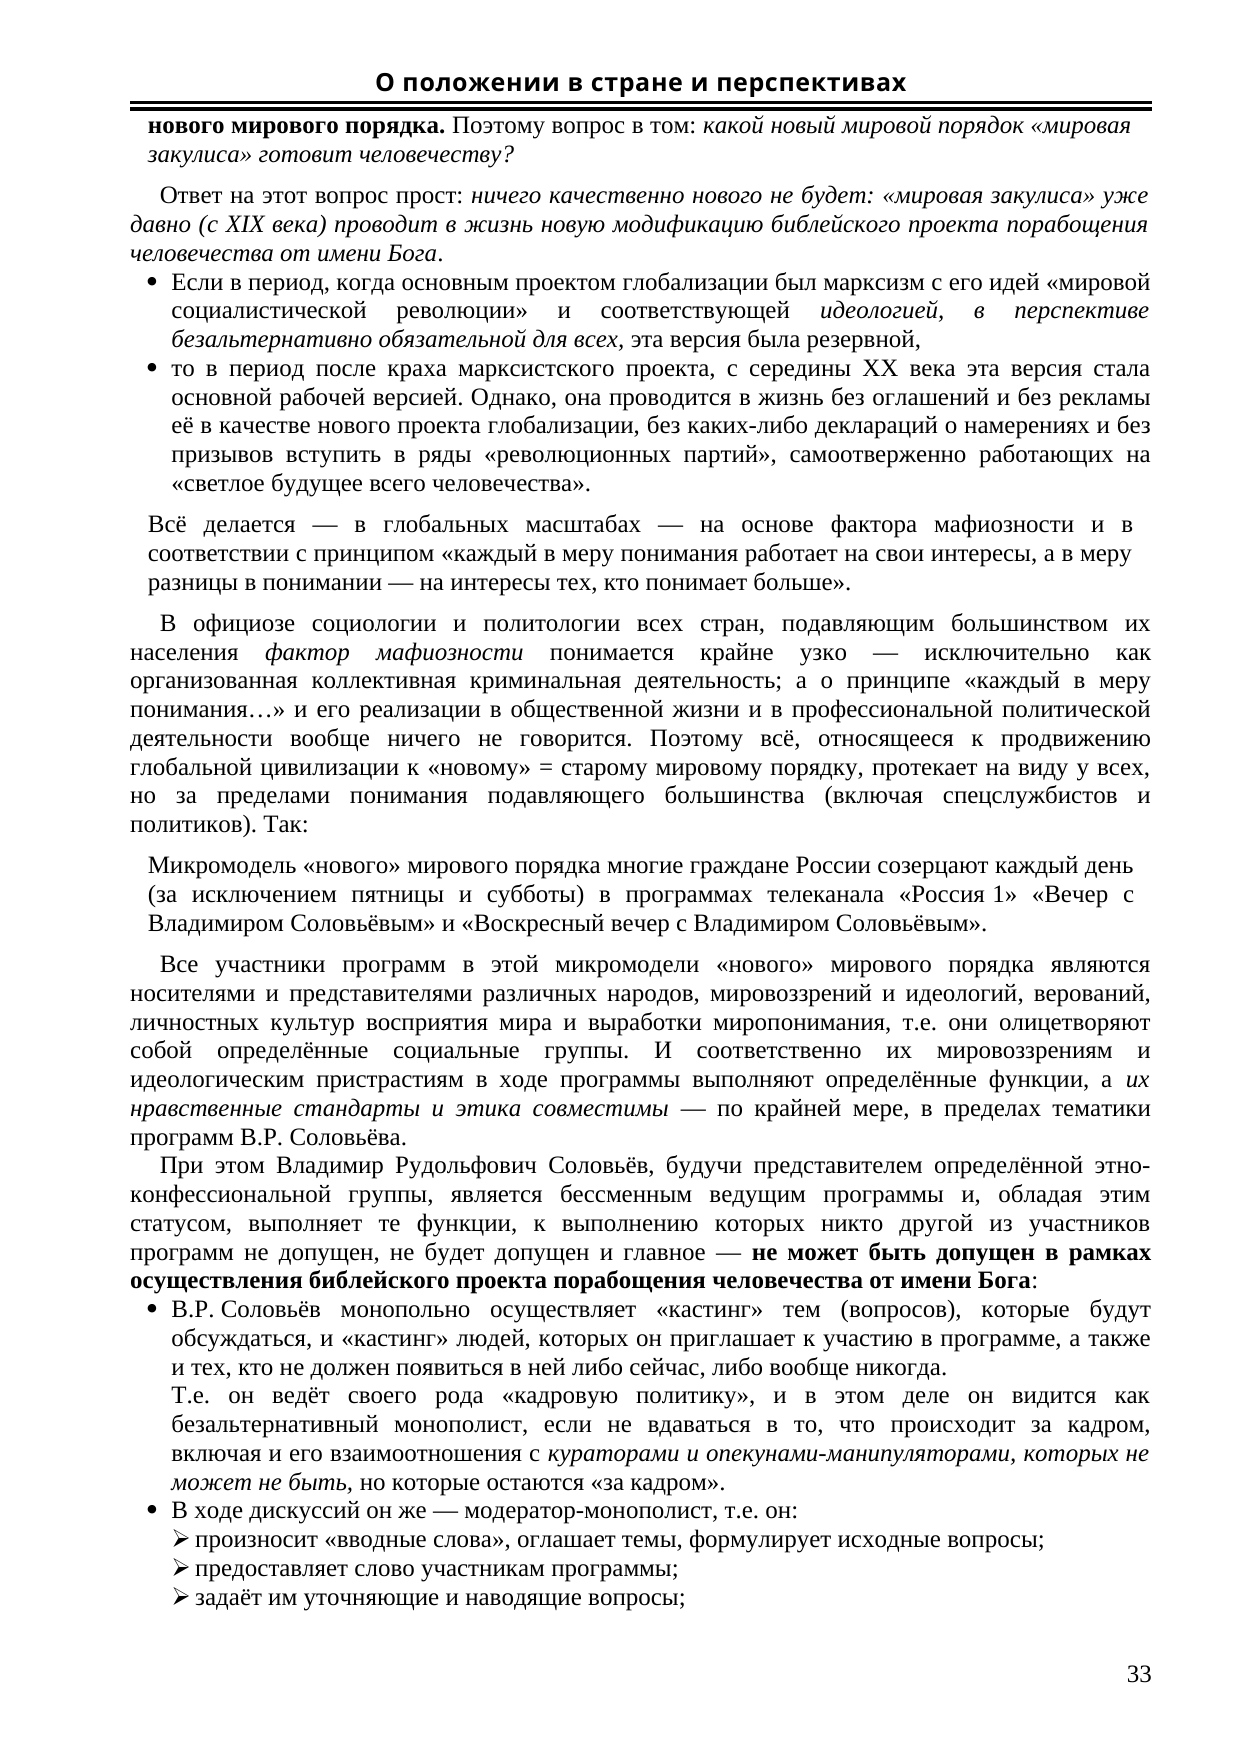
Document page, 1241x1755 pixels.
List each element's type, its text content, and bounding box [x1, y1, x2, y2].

list В ходе дискуссий он же — модератор-монополист, т.е. он: [148, 1496, 1152, 1524]
text Всё делается — в глобальных масштабах — на основе фактора мафиозности и в соответствии с принципом «каждый в меру понимания работает на свои интересы, а в меру разницы в понимании — на интересы тех, кто понимает больше». [148, 509, 1134, 596]
text Все участники программ в этой микромодели «нового» мирового порядка являются носителями и представителями различных народов, мировоззрений и идеологий, верований, личностных культур восприятия мира и выработки миропонимания, т.е. они олицетворяют собой определённые социальные группы. И соответственно их мировоззрениям и идеологическим пристрастиям в ходе программы выполняют определённые функции, а их нравственные стандарты и этика совместимы — по крайней мере, в пределах тематики программ В.Р. Соловьёва. [130, 949, 1152, 1151]
list Если в период, когда основным проектом глобализации был марксизм с его идей «мировой социалистической революции» и соответствующей идеологией, в перспективе безальтернативно обязательной для всех, эта версия была резервной, [148, 267, 1152, 353]
text В официозе социологии и политологии всех стран, подавляющим большинством их населения фактор мафиозности понимается крайне узко — исключительно как организованная коллективная криминальная деятельность; а о принципе «каждый в меру понимания…» и его реализации в общественной жизни и в профессиональной политической деятельности вообще ничего не говорится. Поэтому всё, относящееся к продвижению глобальной цивилизации к «новому» = старому мировому порядку, протекает на виду у всех, но за пределами понимания подавляющего большинства (включая спецслужбистов и политиков). Так: [130, 608, 1152, 838]
list то в период после краха марксистского проекта, с середины ХХ века эта версия стала основной рабочей версией. Однако, она проводится в жизнь без оглашений и без рекламы её в качестве нового проекта глобализации, без каких-либо деклараций о намерениях и без призывов вступить в ряды «революционных партий», самоотверженно работающих на «светлое будущее всего человечества». [148, 353, 1152, 497]
list задаёт им уточняющие и наводящие вопросы; [171, 1582, 1152, 1611]
text Ответ на этот вопрос прост: ничего качественно нового не будет: «мировая закулиса» уже давно (с XIX века) проводит в жизнь новую модификацию библейского проекта порабощения человечества от имени Бога. [130, 181, 1152, 267]
text нового мирового порядка. Поэтому вопрос в том: какой новый мировой порядок «мировая закулиса» готовит человечеству? [148, 111, 1134, 168]
text Т.е. он ведёт своего рода «кадровую политику», и в этом деле он видится как безальтернативный монополист, если не вдаваться в то, что происходит за кадром, включая и его взаимоотношения с кураторами и опекунами-манипуляторами, которых не может не быть, но которые остаются «за кадром». [171, 1381, 1152, 1496]
text Микромодель «нового» мирового порядка многие граждане России созерцают каждый день (за исключением пятницы и субботы) в программах телеканала «Россия 1» «Вечер с Владимиром Соловьёвым» и «Воскресный вечер с Владимиром Соловьёвым». [148, 851, 1134, 937]
list В.Р. Соловьёв монопольно осуществляет «кастинг» тем (вопросов), которые будут обсуждаться, и «кастинг» людей, которых он приглашает к участию в программе, а также и тех, кто не должен появиться в ней либо сейчас, либо вообще никогда. [148, 1294, 1152, 1381]
text При этом Владимир Рудольфович Соловьёв, будучи представителем определённой этно-конфессиональной группы, является бессменным ведущим программы и, обладая этим статусом, выполняет те функции, к выполнению которых никто другой из участников программ не допущен, не будет допущен и главное — не может быть допущен в рамках осуществления библейского проекта порабощения человечества от имени Бога: [130, 1151, 1152, 1294]
list предоставляет слово участникам программы; [171, 1553, 1152, 1582]
list произносит «вводные слова», оглашает темы, формулирует исходные вопросы; [171, 1524, 1152, 1553]
